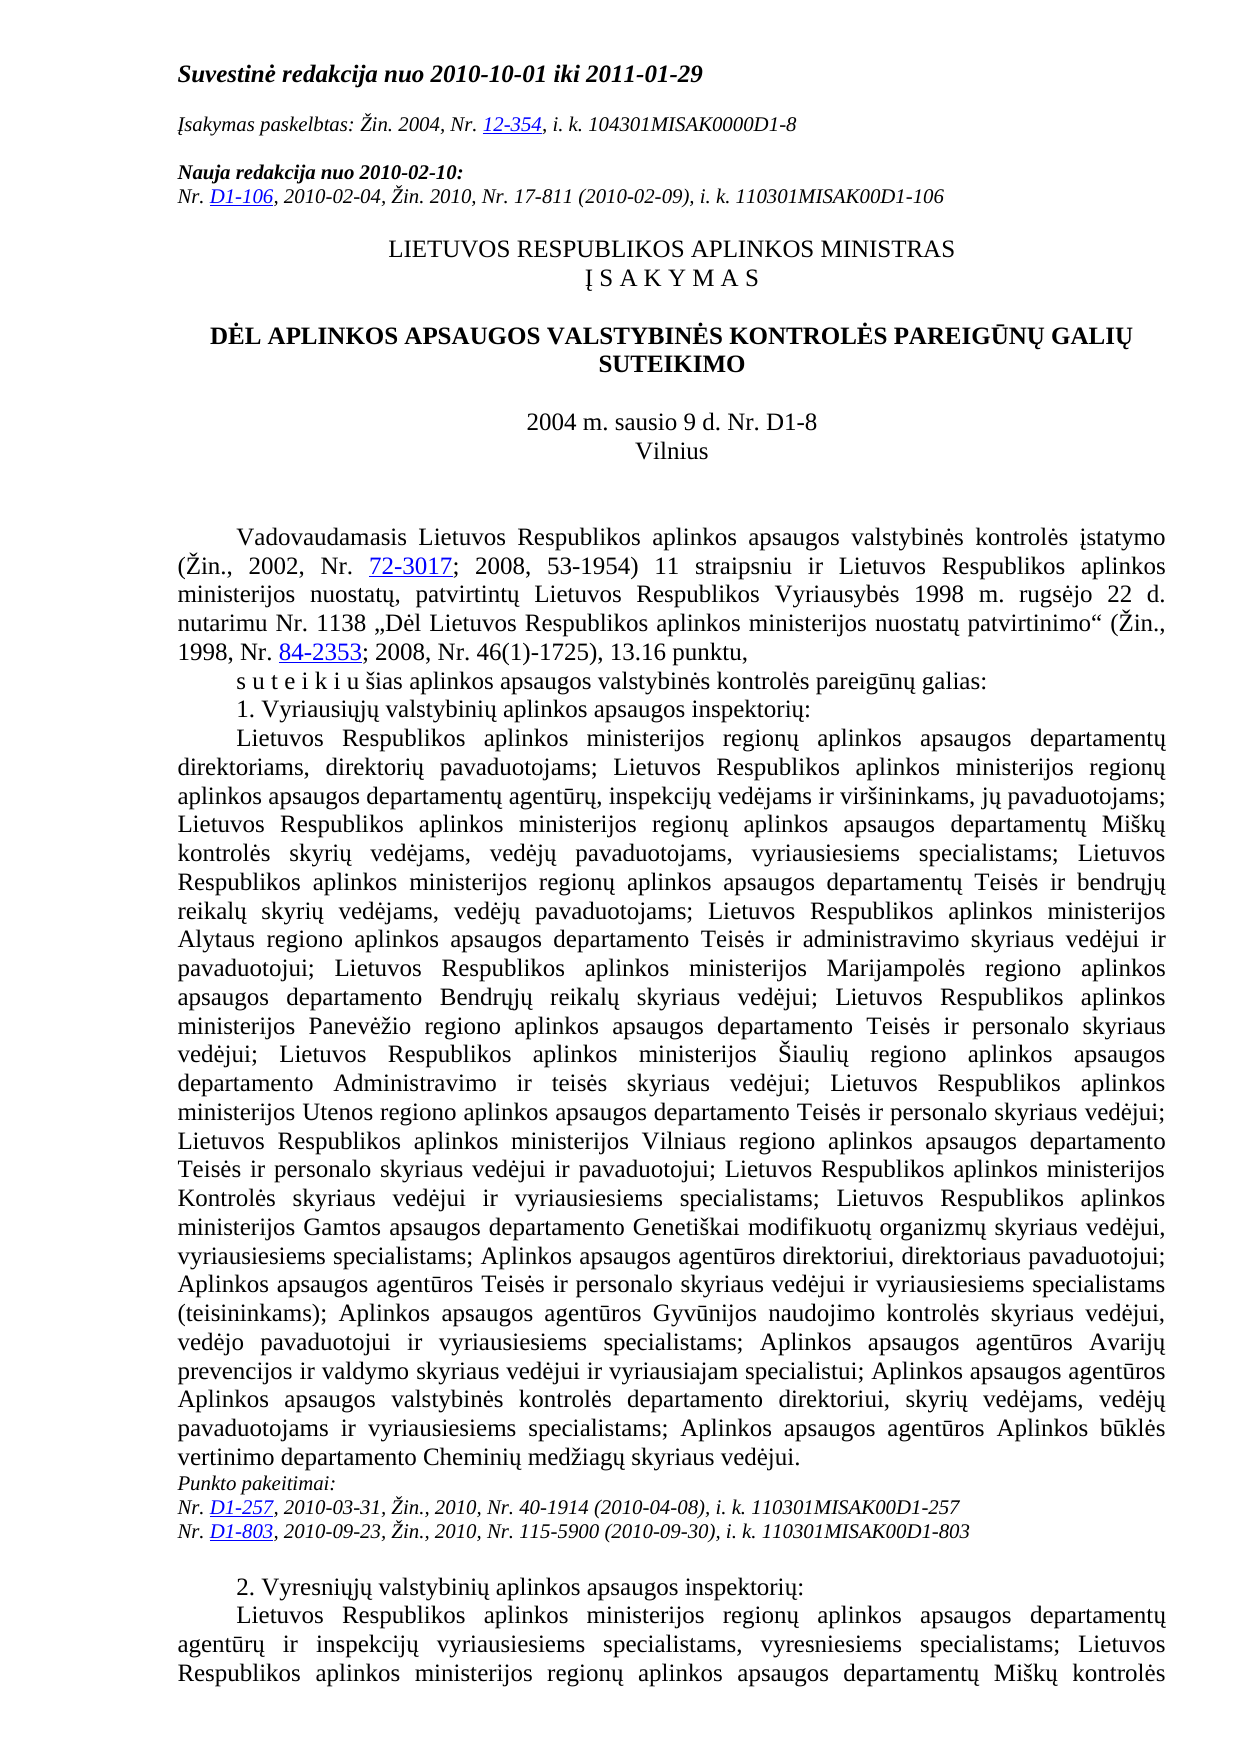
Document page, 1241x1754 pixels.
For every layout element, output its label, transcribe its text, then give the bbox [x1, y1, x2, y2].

text Įsakymas paskelbtas: Žin. 2004, Nr. 12-354, i. k. 104301MISAK0000D1-8 [177, 112, 1166, 136]
text LIETUVOS RESPUBLIKOS APLINKOS MINISTRAS [177, 234, 1166, 263]
text s u t e i k i u šias aplinkos apsaugos valstybinės kontrolės pareigūnų galias: [177, 666, 1166, 694]
text Vilnius [177, 436, 1166, 464]
text Vadovaudamasis Lietuvos Respublikos aplinkos apsaugos valstybinės kontrolės įstatymo (Žin., 2002, Nr. 72-3017; 2008, 53-1954) 11 straipsniu ir Lietuvos Respublikos aplinkos ministerijos nuostatų, patvirtintų Lietuvos Respublikos Vyriausybės 1998 m. rugsėjo 22 d. nutarimu Nr. 1138 „Dėl Lietuvos Respublikos aplinkos ministerijos nuostatų patvirtinimo“ (Žin., 1998, Nr. 84-2353; 2008, Nr. 46(1)-1725), 13.16 punktu, [177, 522, 1166, 666]
text Lietuvos Respublikos aplinkos ministerijos regionų aplinkos apsaugos departamentų direktoriams, direktorių pavaduotojams; Lietuvos Respublikos aplinkos ministerijos regionų aplinkos apsaugos departamentų agentūrų, inspekcijų vedėjams ir viršininkams, jų pavaduotojams; Lietuvos Respublikos aplinkos ministerijos regionų aplinkos apsaugos departamentų Miškų kontrolės skyrių vedėjams, vedėjų pavaduotojams, vyriausiesiems specialistams; Lietuvos Respublikos aplinkos ministerijos regionų aplinkos apsaugos departamentų Teisės ir bendrųjų reikalų skyrių vedėjams, vedėjų pavaduotojams; Lietuvos Respublikos aplinkos ministerijos Alytaus regiono aplinkos apsaugos departamento Teisės ir administravimo skyriaus vedėjui ir pavaduotojui; Lietuvos Respublikos aplinkos ministerijos Marijampolės regiono aplinkos apsaugos departamento Bendrųjų reikalų skyriaus vedėjui; Lietuvos Respublikos aplinkos ministerijos Panevėžio regiono aplinkos apsaugos departamento Teisės ir personalo skyriaus vedėjui; Lietuvos Respublikos aplinkos ministerijos Šiaulių regiono aplinkos apsaugos departamento Administravimo ir teisės skyriaus vedėjui; Lietuvos Respublikos aplinkos ministerijos Utenos regiono aplinkos apsaugos departamento Teisės ir personalo skyriaus vedėjui; Lietuvos Respublikos aplinkos ministerijos Vilniaus regiono aplinkos apsaugos departamento Teisės ir personalo skyriaus vedėjui ir pavaduotojui; Lietuvos Respublikos aplinkos ministerijos Kontrolės skyriaus vedėjui ir vyriausiesiems specialistams; Lietuvos Respublikos aplinkos ministerijos Gamtos apsaugos departamento Genetiškai modifikuotų organizmų skyriaus vedėjui, vyriausiesiems specialistams; Aplinkos apsaugos agentūros direktoriui, direktoriaus pavaduotojui; Aplinkos apsaugos agentūros Teisės ir personalo skyriaus vedėjui ir vyriausiesiems specialistams (teisininkams); Aplinkos apsaugos agentūros Gyvūnijos naudojimo kontrolės skyriaus vedėjui, vedėjo pavaduotojui ir vyriausiesiems specialistams; Aplinkos apsaugos agentūros Avarijų prevencijos ir valdymo skyriaus vedėjui ir vyriausiajam specialistui; Aplinkos apsaugos agentūros Aplinkos apsaugos valstybinės kontrolės departamento direktoriui, skyrių vedėjams, vedėjų pavaduotojams ir vyriausiesiems specialistams; Aplinkos apsaugos agentūros Aplinkos būklės vertinimo departamento Cheminių medžiagų skyriaus vedėjui. [177, 723, 1166, 1471]
text DĖL APLINKOS APSAUGOS VALSTYBINĖS KONTROLĖS PAREIGŪNŲ GALIŲ SUTEIKIMO [177, 321, 1166, 378]
text Nr. D1-106, 2010-02-04, Žin. 2010, Nr. 17-811 (2010-02-09), i. k. 110301MISAK00D1-106 [177, 184, 1166, 208]
text Lietuvos Respublikos aplinkos ministerijos regionų aplinkos apsaugos departamentų agentūrų ir inspekcijų vyriausiesiems specialistams, vyresniesiems specialistams; Lietuvos Respublikos aplinkos ministerijos regionų aplinkos apsaugos departamentų Miškų kontrolės [177, 1600, 1166, 1687]
text 2. Vyresniųjų valstybinių aplinkos apsaugos inspektorių: [177, 1572, 1166, 1600]
text Suvestinė redakcija nuo 2010-10-01 iki 2011-01-29 [177, 59, 1166, 88]
text ĮSAKYMAS [177, 263, 1166, 292]
text 2004 m. sausio 9 d. Nr. D1-8 [177, 407, 1166, 436]
text Punkto pakeitimai: [177, 1471, 1166, 1495]
text Nauja redakcija nuo 2010-02-10: [177, 160, 1166, 184]
text Nr. D1-803, 2010-09-23, Žin., 2010, Nr. 115-5900 (2010-09-30), i. k. 110301MISAK00D1-803 [177, 1519, 1166, 1543]
text Nr. D1-257, 2010-03-31, Žin., 2010, Nr. 40-1914 (2010-04-08), i. k. 110301MISAK00D1-257 [177, 1495, 1166, 1519]
text 1. Vyriausiųjų valstybinių aplinkos apsaugos inspektorių: [177, 694, 1166, 723]
